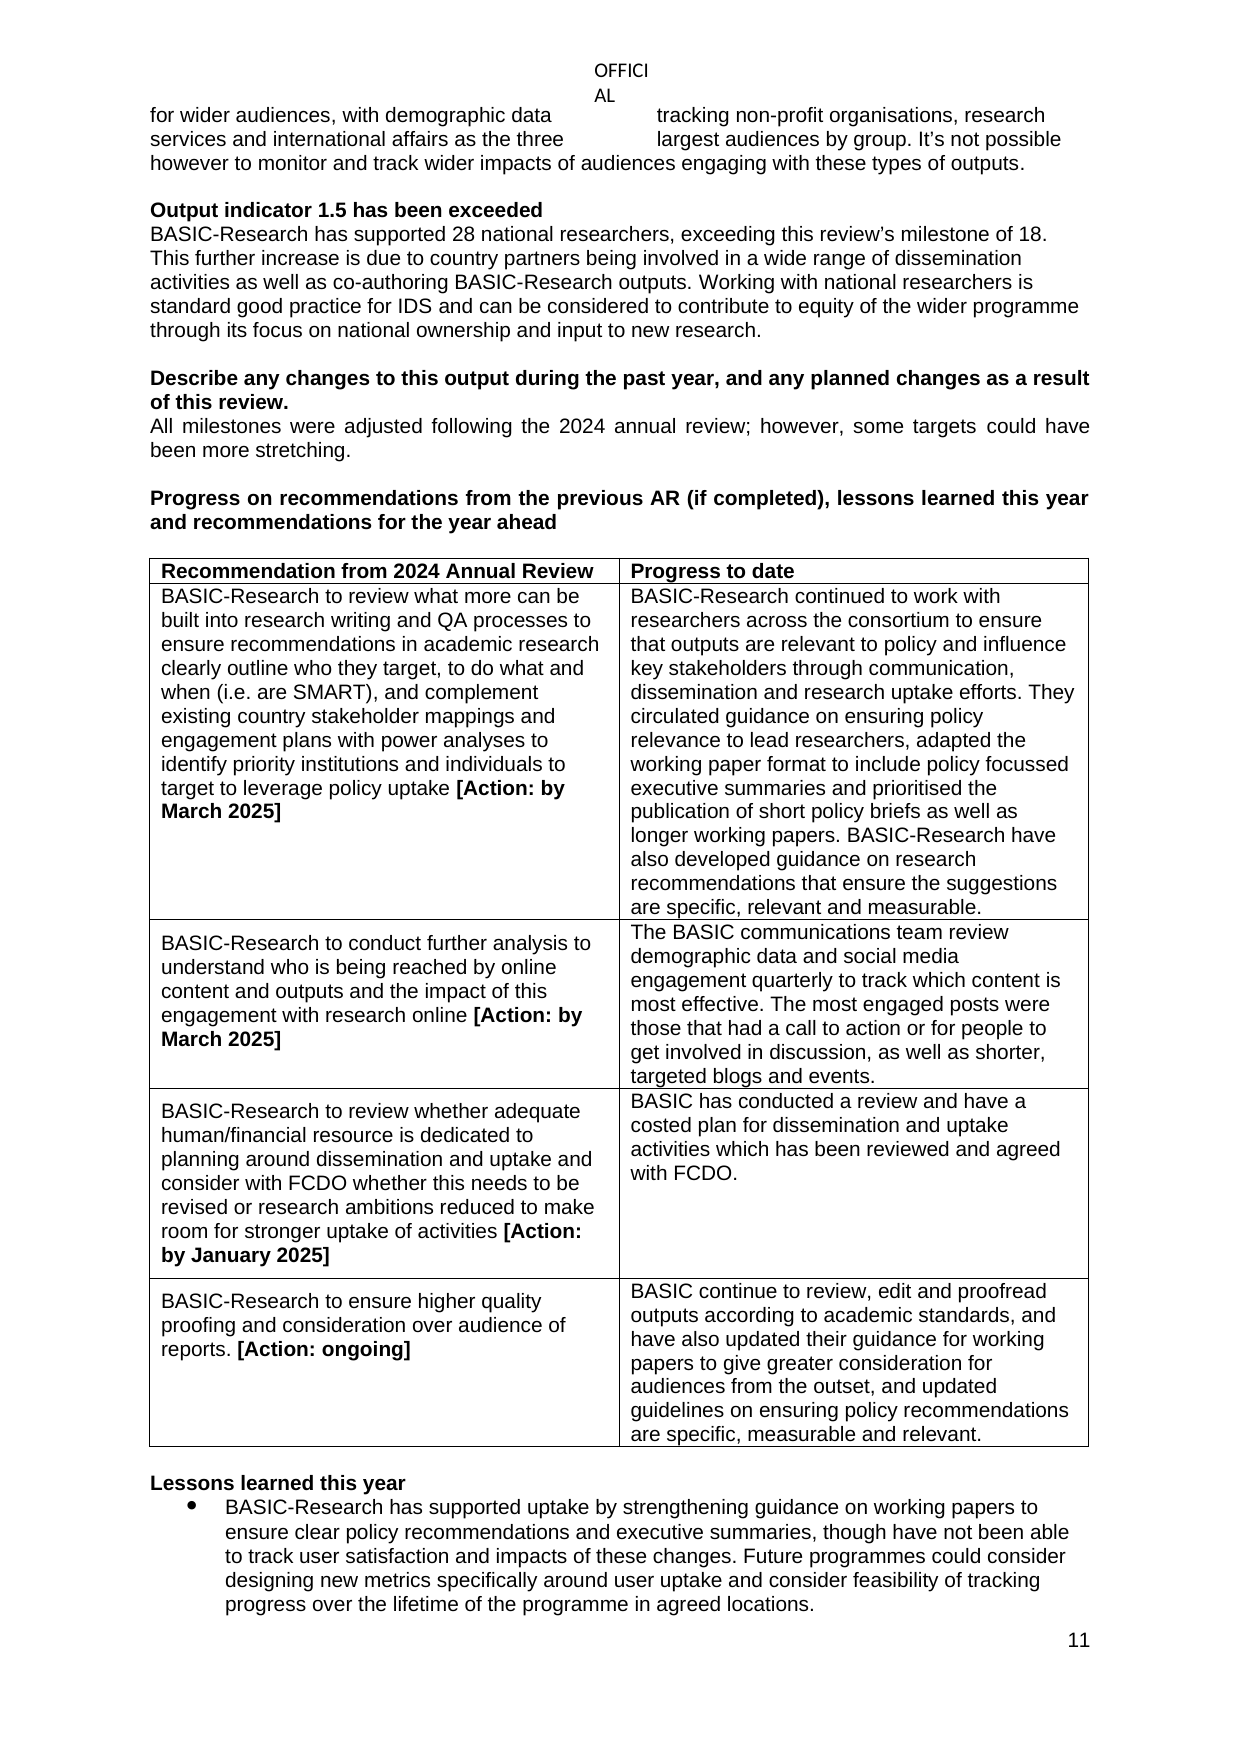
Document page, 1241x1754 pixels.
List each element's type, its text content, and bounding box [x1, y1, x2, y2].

table_cell BASIC-Research to conduct further analysis to understand who is being reached by online content and outputs and the impact of this engagement with research online [Action: by March 2025] [150, 920, 619, 1088]
table_cell BASIC has conducted a review and have a costed plan for dissemination and uptake activities which has been reviewed and agreed with FCDO. [620, 1089, 1088, 1277]
list BASIC-Research has supported uptake by strengthening guidance on working papers to ensure clear policy recommendations and executive summaries, though have not been able to track user satisfaction and impacts of these changes. Future programmes could consider designing new metrics specifically around user uptake and consider feasibility of tracking progress over the lifetime of the programme in agreed locations. [187, 1495, 1090, 1616]
text Describe any changes to this output during the past year, and any planned changes as a result of this review. [150, 366, 1090, 414]
text for wider audiences, with demographic data tracking non-profit organisations, research services and international affairs as the three largest audiences by group. It’s not possible however to monitor and track wider impacts of audiences engaging with these types of outputs. [150, 102, 1090, 174]
table_cell BASIC-Research to review whether adequate human/financial resource is dedicated to planning around dissemination and uptake and consider with FCDO whether this needs to be revised or research ambitions reduced to make room for stronger uptake of activities [Action: by January 2025] [150, 1089, 619, 1277]
table_header Recommendation from 2024 Annual Review [150, 559, 619, 583]
text Progress on recommendations from the previous AR (if completed), lessons learned this year and recommendations for the year ahead [150, 486, 1090, 534]
text Output indicator 1.5 has been exceeded [150, 198, 1090, 222]
table_cell BASIC continue to review, edit and proofread outputs according to academic standards, and have also updated their guidance for working papers to give greater consideration for audiences from the outset, and updated guidelines on ensuring policy recommendations are specific, measurable and relevant. [620, 1279, 1088, 1446]
text All milestones were adjusted following the 2024 annual review; however, some targets could have been more stretching. [150, 414, 1090, 462]
table_cell The BASIC communications team review demographic data and social media engagement quarterly to track which content is most effective. The most engaged posts were those that had a call to action or for people to get involved in discussion, as well as shorter, targeted blogs and events. [620, 920, 1088, 1088]
table_cell BASIC-Research to review what more can be built into research writing and QA processes to ensure recommendations in academic research clearly outline who they target, to do what and when (i.e. are SMART), and complement existing country stakeholder mappings and engagement plans with power analyses to identify priority institutions and individuals to target to leverage policy uptake [Action: by March 2025] [150, 584, 619, 919]
table_cell BASIC-Research to ensure higher quality proofing and consideration over audience of reports. [Action: ongoing] [150, 1279, 619, 1446]
table_header Progress to date [620, 559, 1088, 583]
text BASIC-Research has supported 28 national researchers, exceeding this review’s milestone of 18. This further increase is due to country partners being involved in a wide range of dissemination activities as well as co-authoring BASIC-Research outputs. Working with national researchers is standard good practice for IDS and can be considered to contribute to equity of the wider programme through its focus on national ownership and input to new research. [150, 222, 1090, 342]
text Lessons learned this year [150, 1471, 1090, 1495]
table_cell BASIC-Research continued to work with researchers across the consortium to ensure that outputs are relevant to policy and influence key stakeholders through communication, dissemination and research uptake efforts. They circulated guidance on ensuring policy relevance to lead researchers, adapted the working paper format to include policy focussed executive summaries and prioritised the publication of short policy briefs as well as longer working papers. BASIC-Research have also developed guidance on research recommendations that ensure the suggestions are specific, relevant and measurable. [620, 584, 1088, 919]
